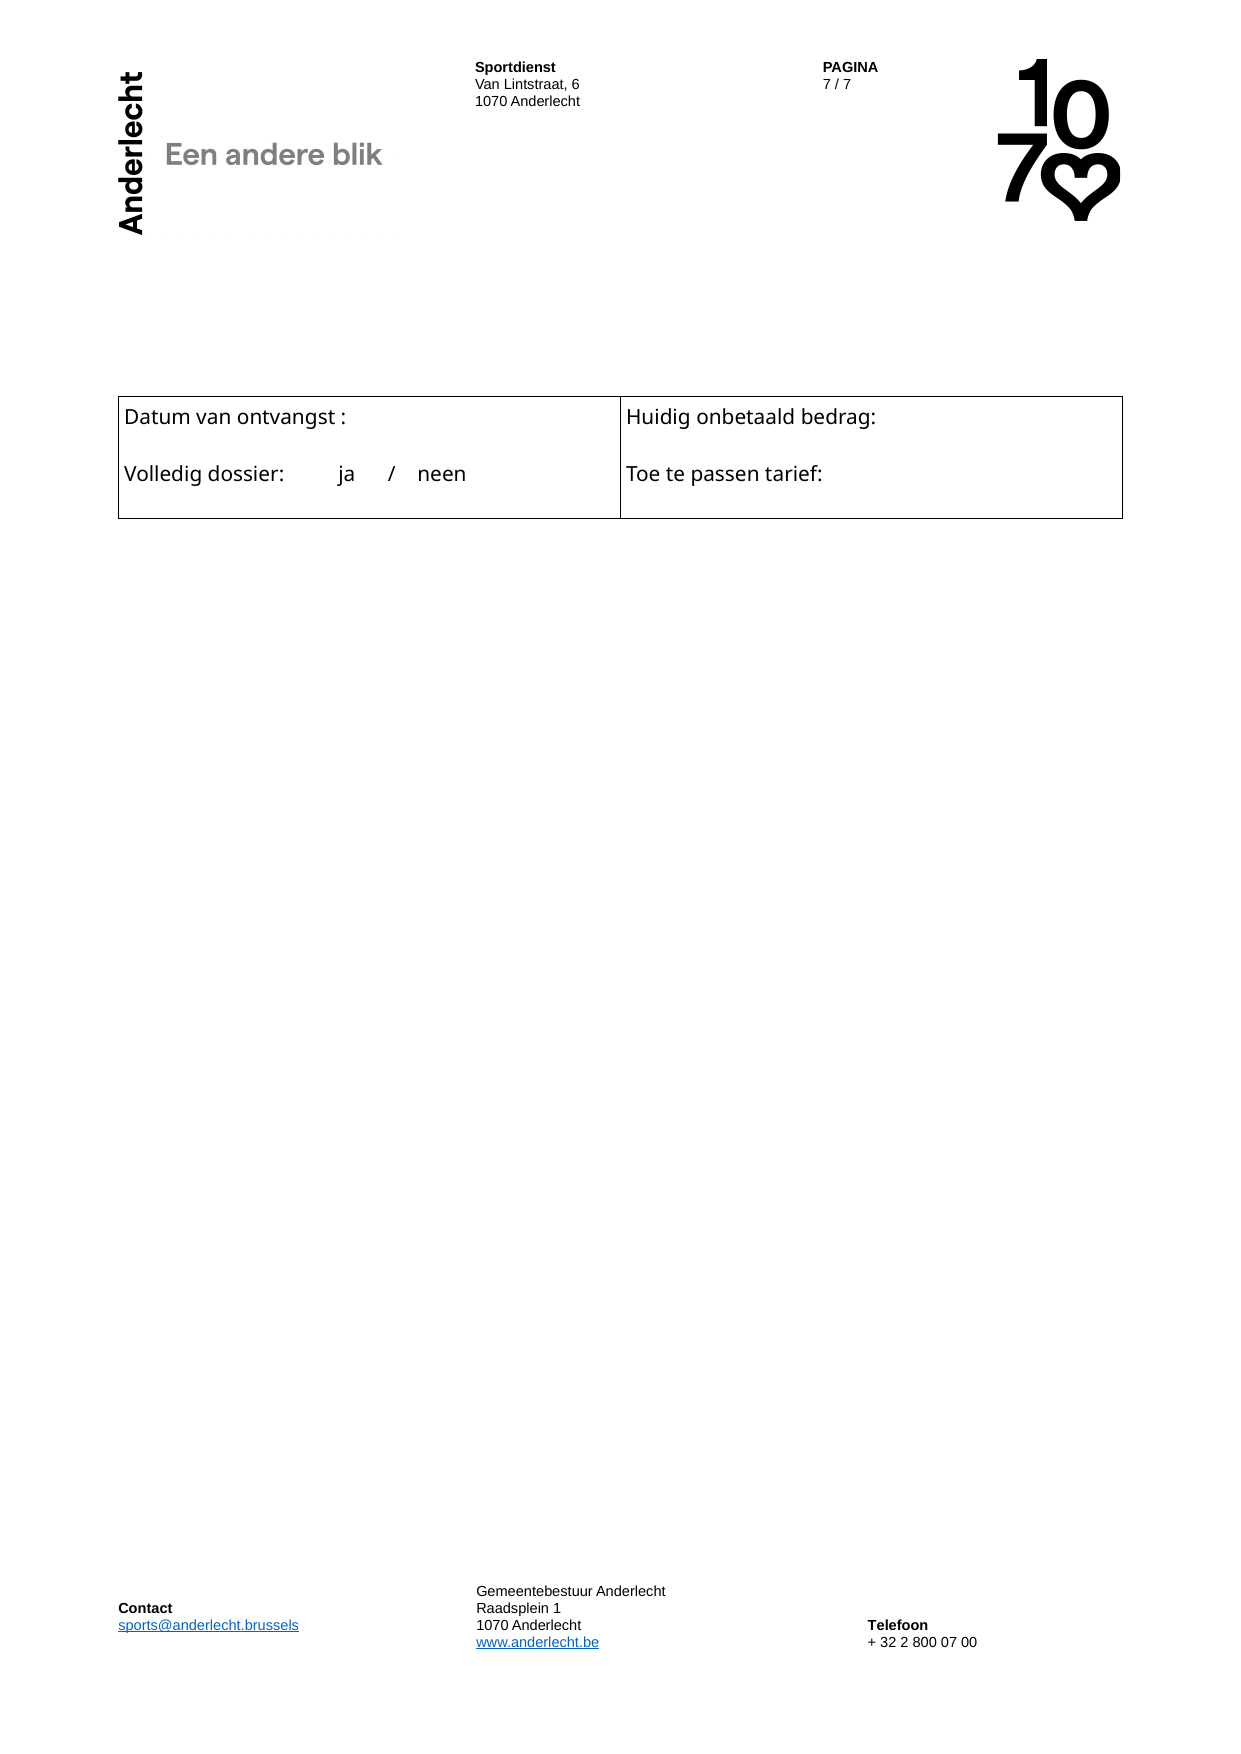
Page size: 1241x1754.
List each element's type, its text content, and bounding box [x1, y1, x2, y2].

table_header Huidig ​​onbetaald bedrag: Toe te passen tarief: [621, 397, 1122, 517]
table_header Datum van ontvangst : Volledig dossier: ja / neen [119, 397, 620, 517]
